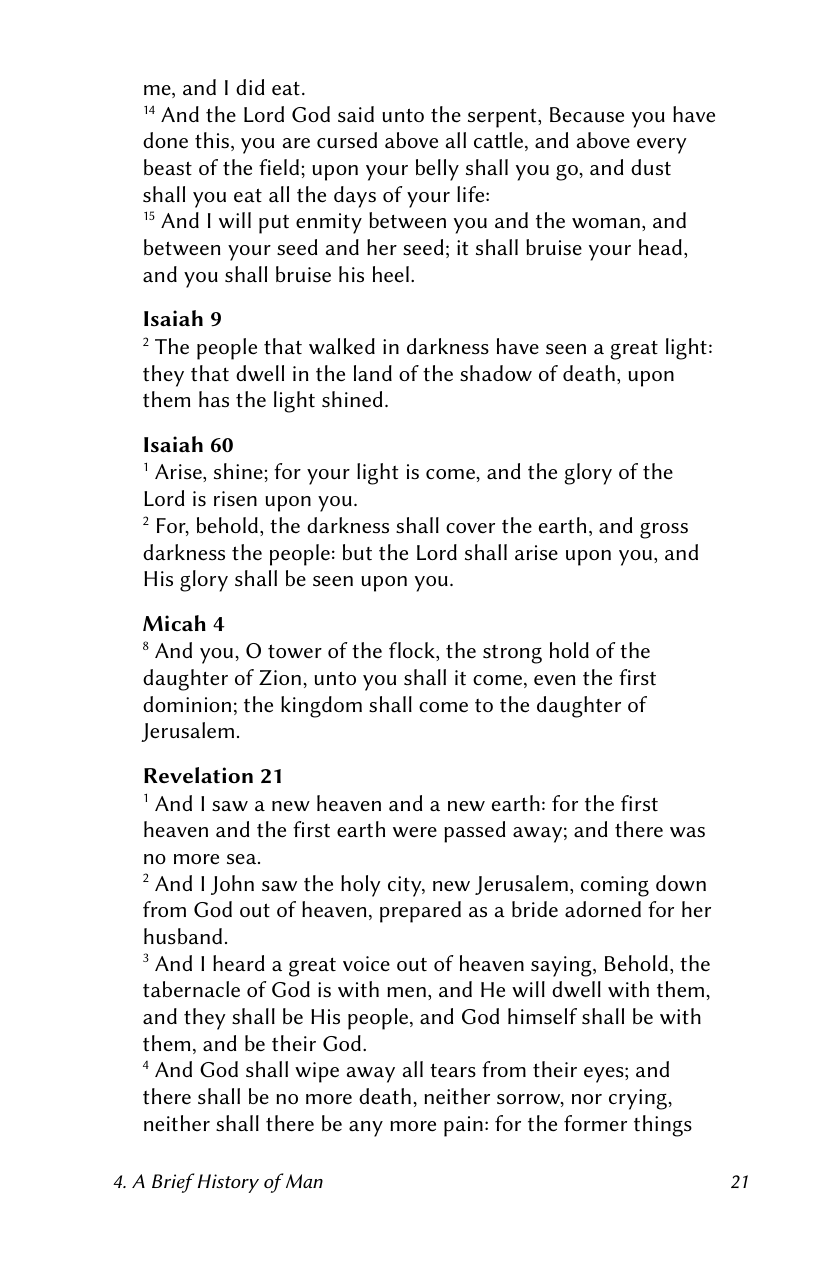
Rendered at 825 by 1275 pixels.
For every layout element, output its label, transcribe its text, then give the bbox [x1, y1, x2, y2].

text Isaiah 9 [142, 306, 750, 332]
text 8 And you, O tower of the flock, the strong hold of the daughter of Zion, unto you shall it come, even the first dominion; the kingdom shall come to the daughter of Jerusalem. [142, 638, 720, 744]
text 3 And I heard a great voice out of heaven saying, Behold, the tabernacle of God is with men, and He will dwell with them, and they shall be His people, and God himself shall be with them, and be their God. [142, 950, 720, 1057]
text 2 And I John saw the holy city, new Jerusalem, coming down from God out of heaven, prepared as a bride adorned for her husband. [142, 870, 720, 950]
text me, and I did eat. [142, 75, 720, 101]
text 4 And God shall wipe away all tears from their eyes; and there shall be no more death, neither sorrow, nor crying, neither shall there be any more pain: for the former things [142, 1057, 720, 1137]
text 2 For, behold, the darkness shall cover the earth, and gross darkness the people: but the Lord shall arise upon you, and His glory shall be seen upon you. [142, 513, 720, 592]
text Revelation 21 [142, 763, 750, 789]
text 1 And I saw a new heaven and a new earth: for the first heaven and the first earth were passed away; and there was no more sea. [142, 790, 720, 870]
text Isaiah 60 [142, 432, 750, 458]
text 2 The people that walked in darkness have seen a great light: they that dwell in the land of the shadow of death, upon them has the light shined. [142, 334, 720, 413]
text 1 Arise, shine; for your light is come, and the glory of the Lord is risen upon you. [142, 459, 720, 512]
text 15 And I will put enmity between you and the woman, and between your seed and her seed; it shall bruise your head, and you shall bruise his heel. [142, 208, 720, 288]
text Micah 4 [142, 611, 750, 637]
text 14 And the Lord God said unto the serpent, Because you have done this, you are cursed above all cattle, and above every beast of the field; upon your belly shall you go, and dust shall you eat all the days of your life: [142, 102, 720, 208]
